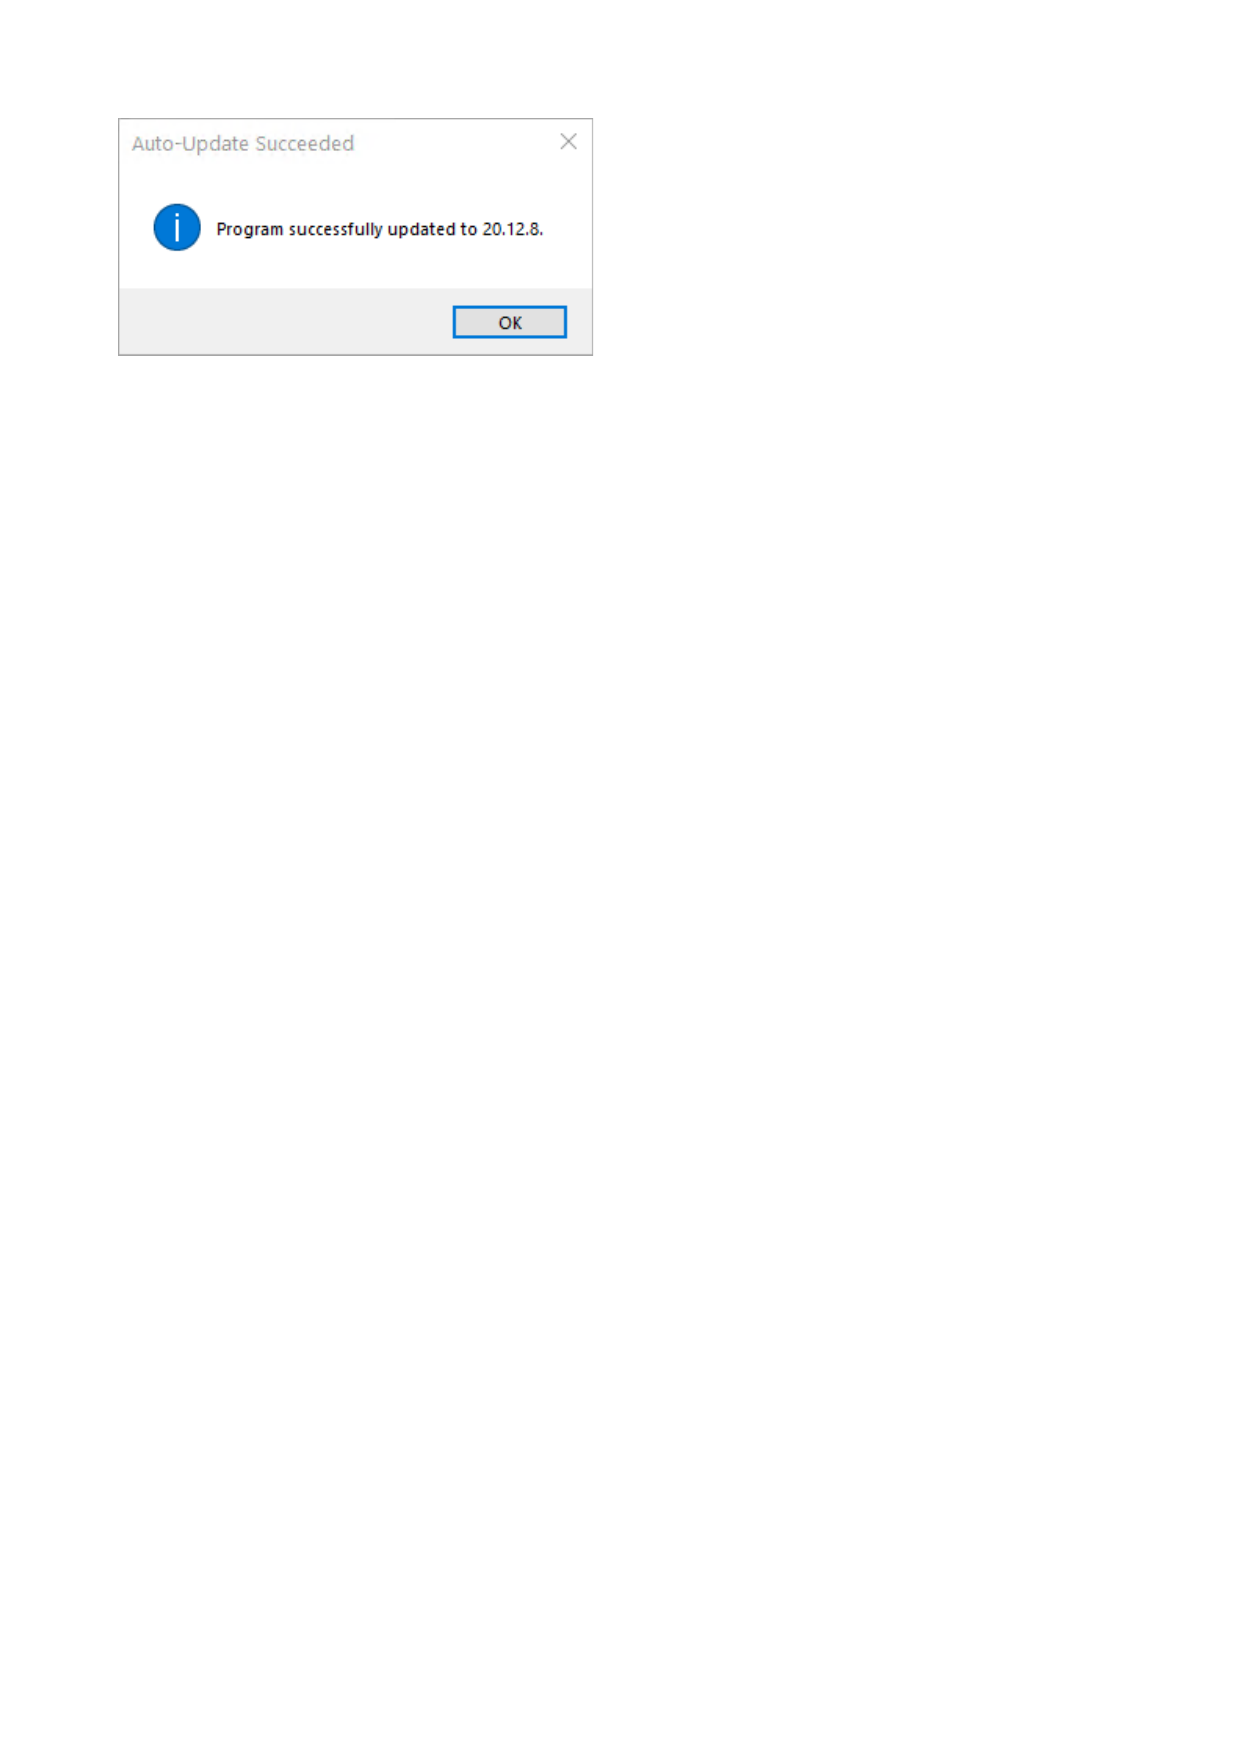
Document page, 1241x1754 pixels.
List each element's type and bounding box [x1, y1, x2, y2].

picture [118, 118, 594, 356]
